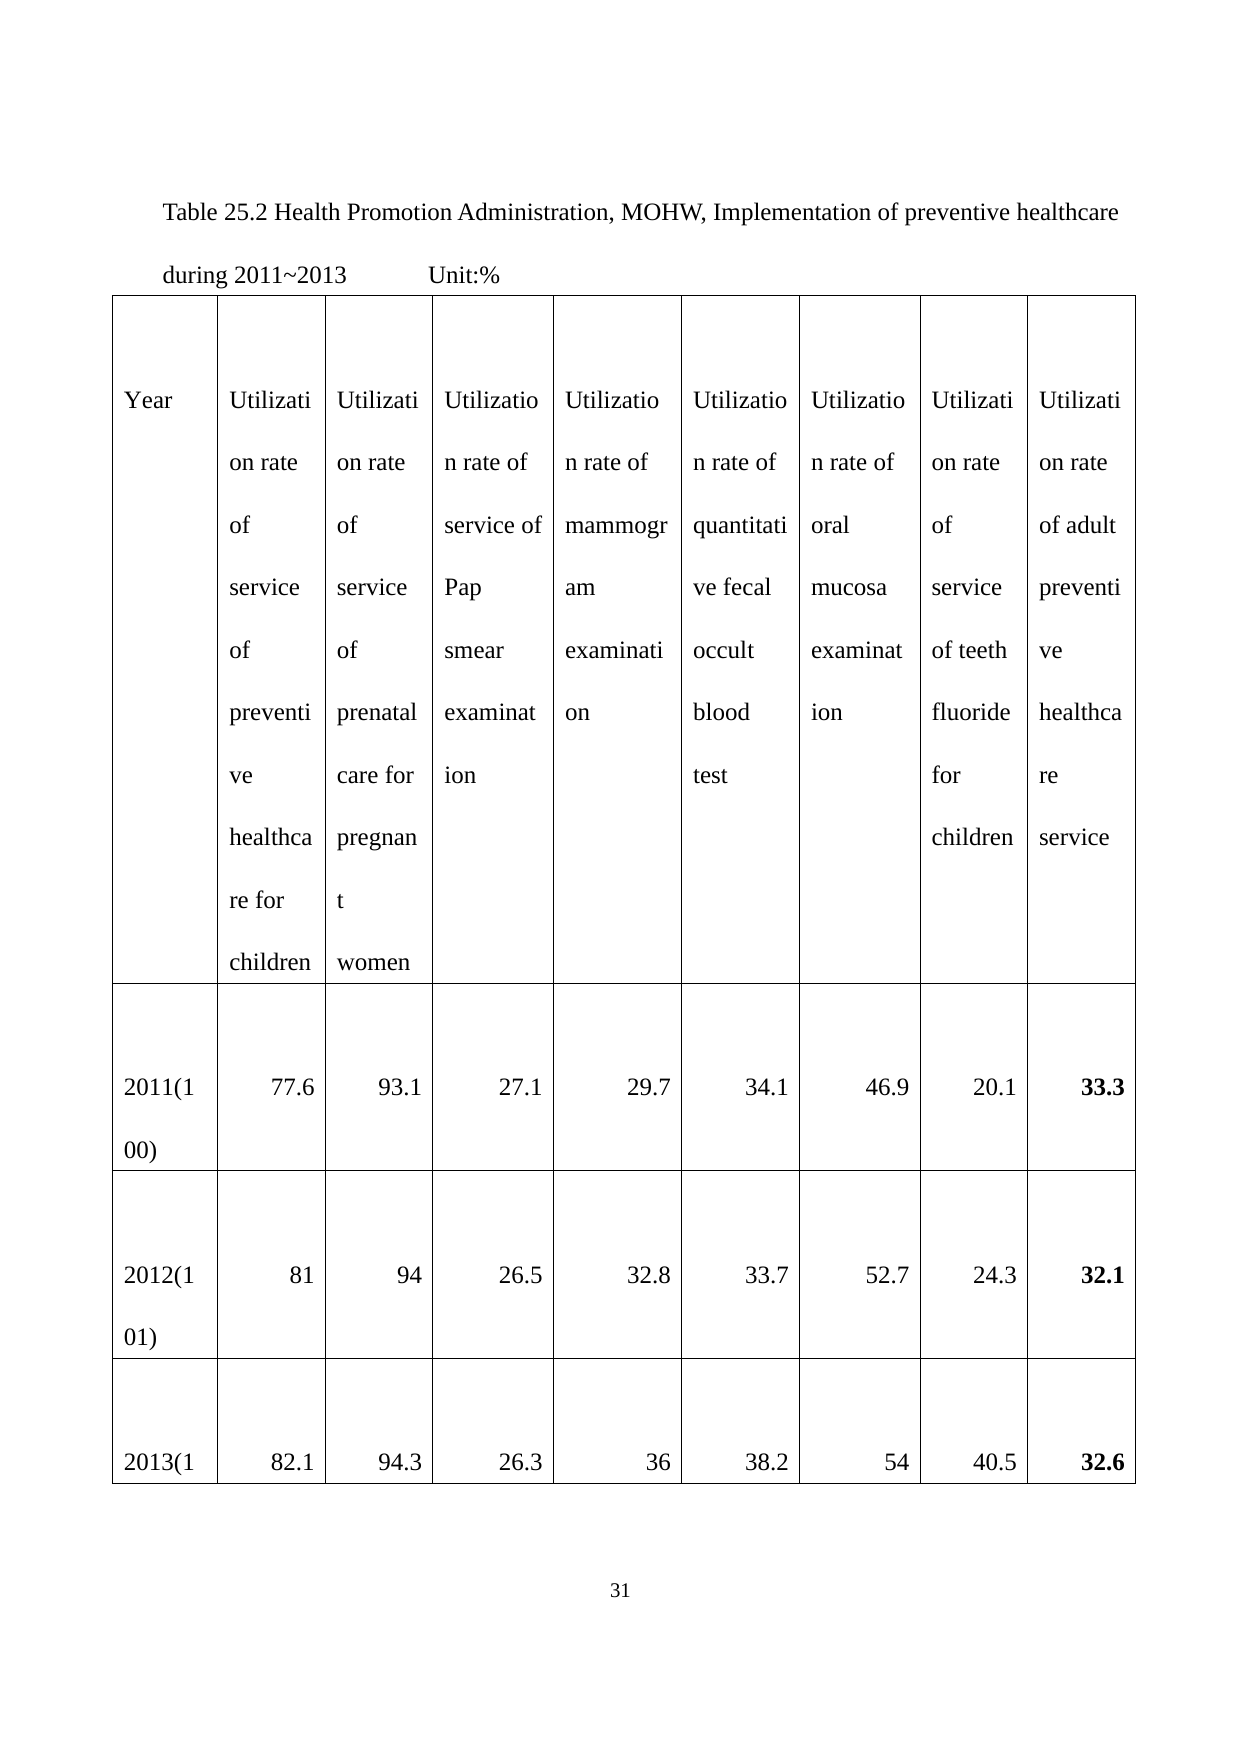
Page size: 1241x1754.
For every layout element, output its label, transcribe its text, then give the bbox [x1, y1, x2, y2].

table_header Year [113, 296, 217, 982]
table_cell 36 [554, 1359, 681, 1482]
table_header Utilization rate of service of Pap smear examination [433, 296, 553, 982]
table_cell 2013(1 [113, 1359, 217, 1482]
table_cell 32.6 [1028, 1359, 1135, 1482]
table_header Utilization rate of adult preventive healthcare service [1028, 296, 1135, 982]
table_cell 52.7 [800, 1171, 920, 1357]
table_cell 38.2 [682, 1359, 799, 1482]
table_cell 20.1 [921, 984, 1027, 1170]
text Table 25.2 Health Promotion Administration, MOHW, Implementation of preventive healthcare during 2011~2013 Unit:% [162, 170, 1128, 295]
table_cell 94 [326, 1171, 432, 1357]
table_cell 81 [218, 1171, 325, 1357]
table_cell 2012(101) [113, 1171, 217, 1357]
table_header Utilization rate of service of teeth fluoride for children [921, 296, 1027, 982]
table_cell 40.5 [921, 1359, 1027, 1482]
table_header Utilization rate of oral mucosa examination [800, 296, 920, 982]
table_cell 82.1 [218, 1359, 325, 1482]
table_header Utilization rate of service of prenatal care for pregnant women [326, 296, 432, 982]
table_cell 77.6 [218, 984, 325, 1170]
table_cell 26.5 [433, 1171, 553, 1357]
table_cell 33.7 [682, 1171, 799, 1357]
table_cell 46.9 [800, 984, 920, 1170]
table_cell 34.1 [682, 984, 799, 1170]
table_cell 29.7 [554, 984, 681, 1170]
table_cell 94.3 [326, 1359, 432, 1482]
table_cell 32.8 [554, 1171, 681, 1357]
table_cell 26.3 [433, 1359, 553, 1482]
table_cell 54 [800, 1359, 920, 1482]
table_header Utilization rate of service of preventive healthcare for children [218, 296, 325, 982]
table_header Utilization rate of quantitative fecal occult blood test [682, 296, 799, 982]
table_cell 27.1 [433, 984, 553, 1170]
table_header Utilization rate of mammogram examination [554, 296, 681, 982]
table_cell 24.3 [921, 1171, 1027, 1357]
table_cell 33.3 [1028, 984, 1135, 1170]
table_cell 93.1 [326, 984, 432, 1170]
table_cell 2011(100) [113, 984, 217, 1170]
table_cell 32.1 [1028, 1171, 1135, 1357]
